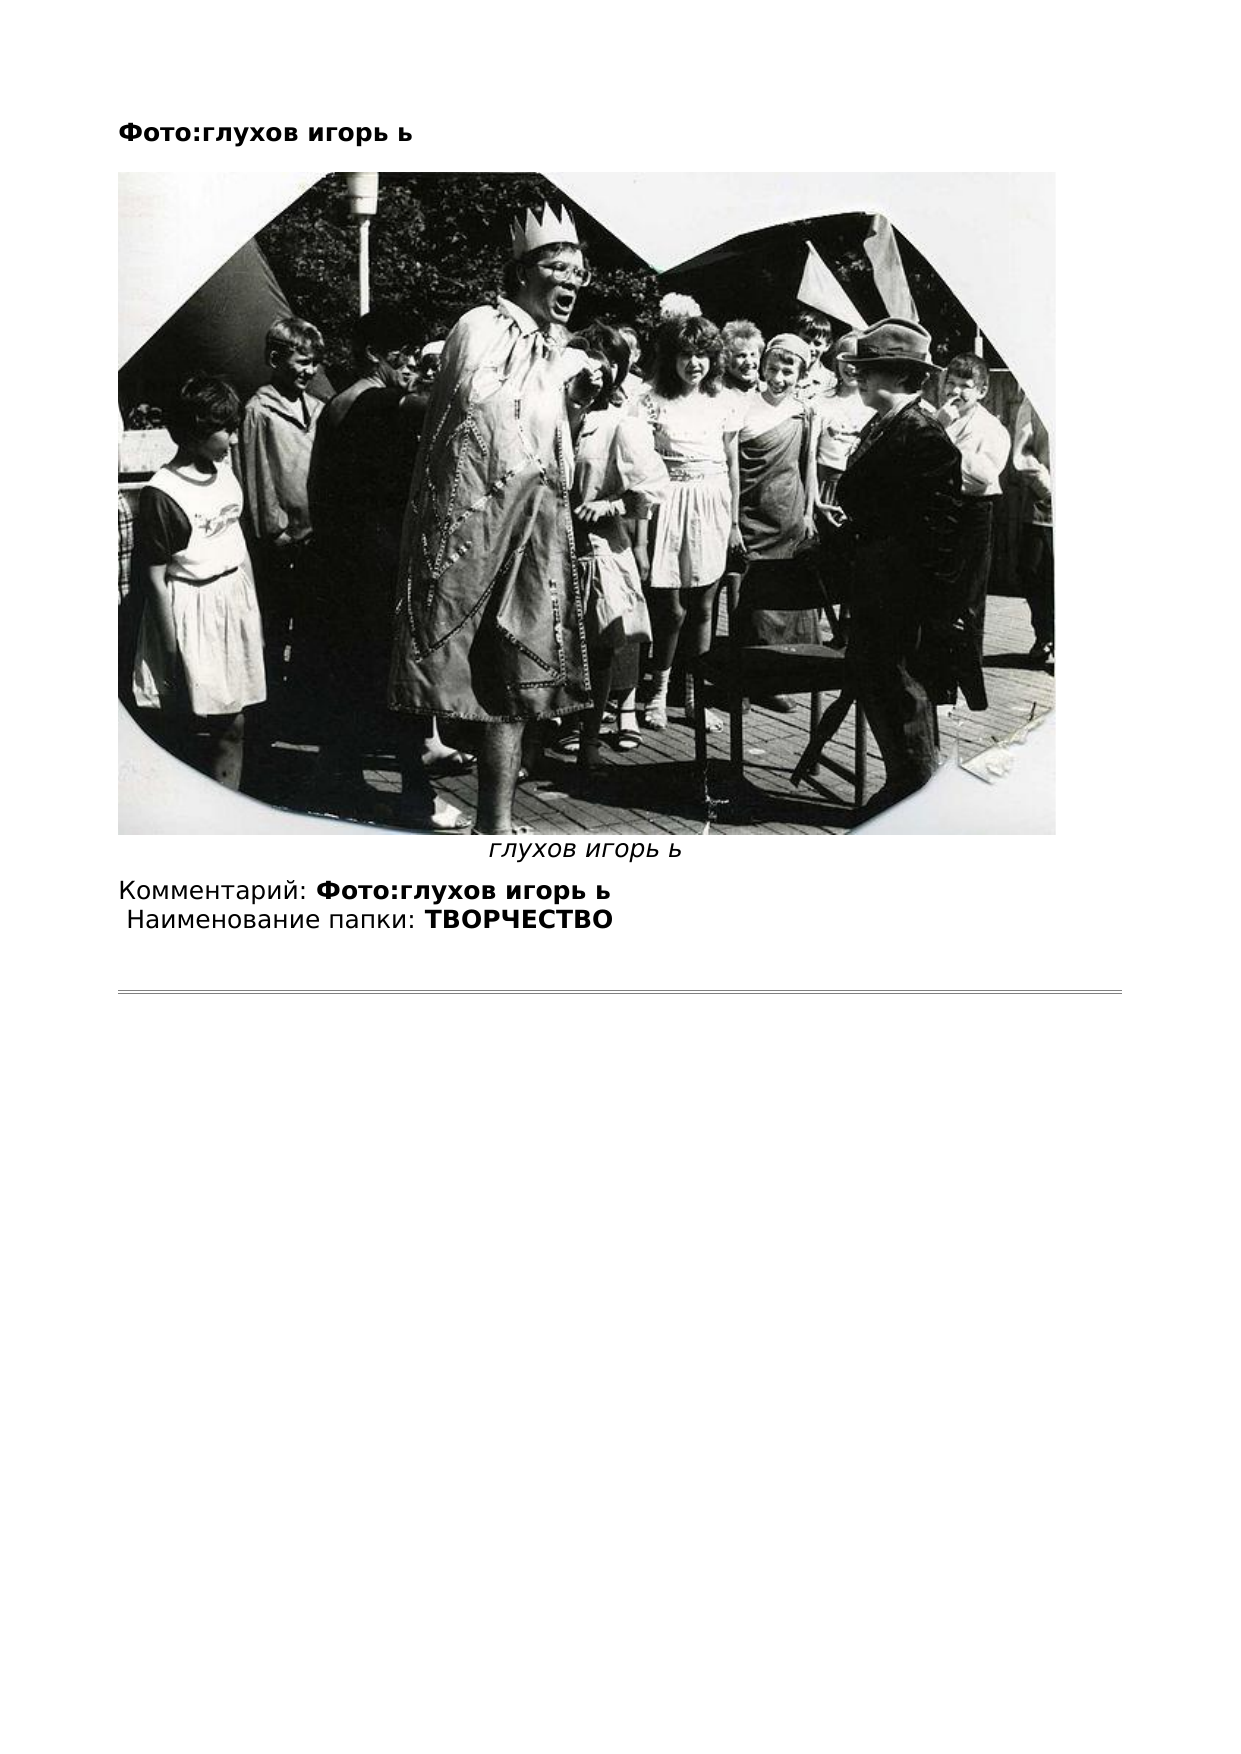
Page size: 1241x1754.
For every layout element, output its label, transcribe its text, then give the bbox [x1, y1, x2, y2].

picture [118, 172, 1056, 835]
text глухов игорь ь [118, 835, 1056, 863]
subtitle Фото:глухов игорь ь [118, 118, 1122, 147]
text Комментарий: Фото:глухов игорь ь Наименование папки: ТВОРЧЕСТВО [118, 876, 1122, 963]
